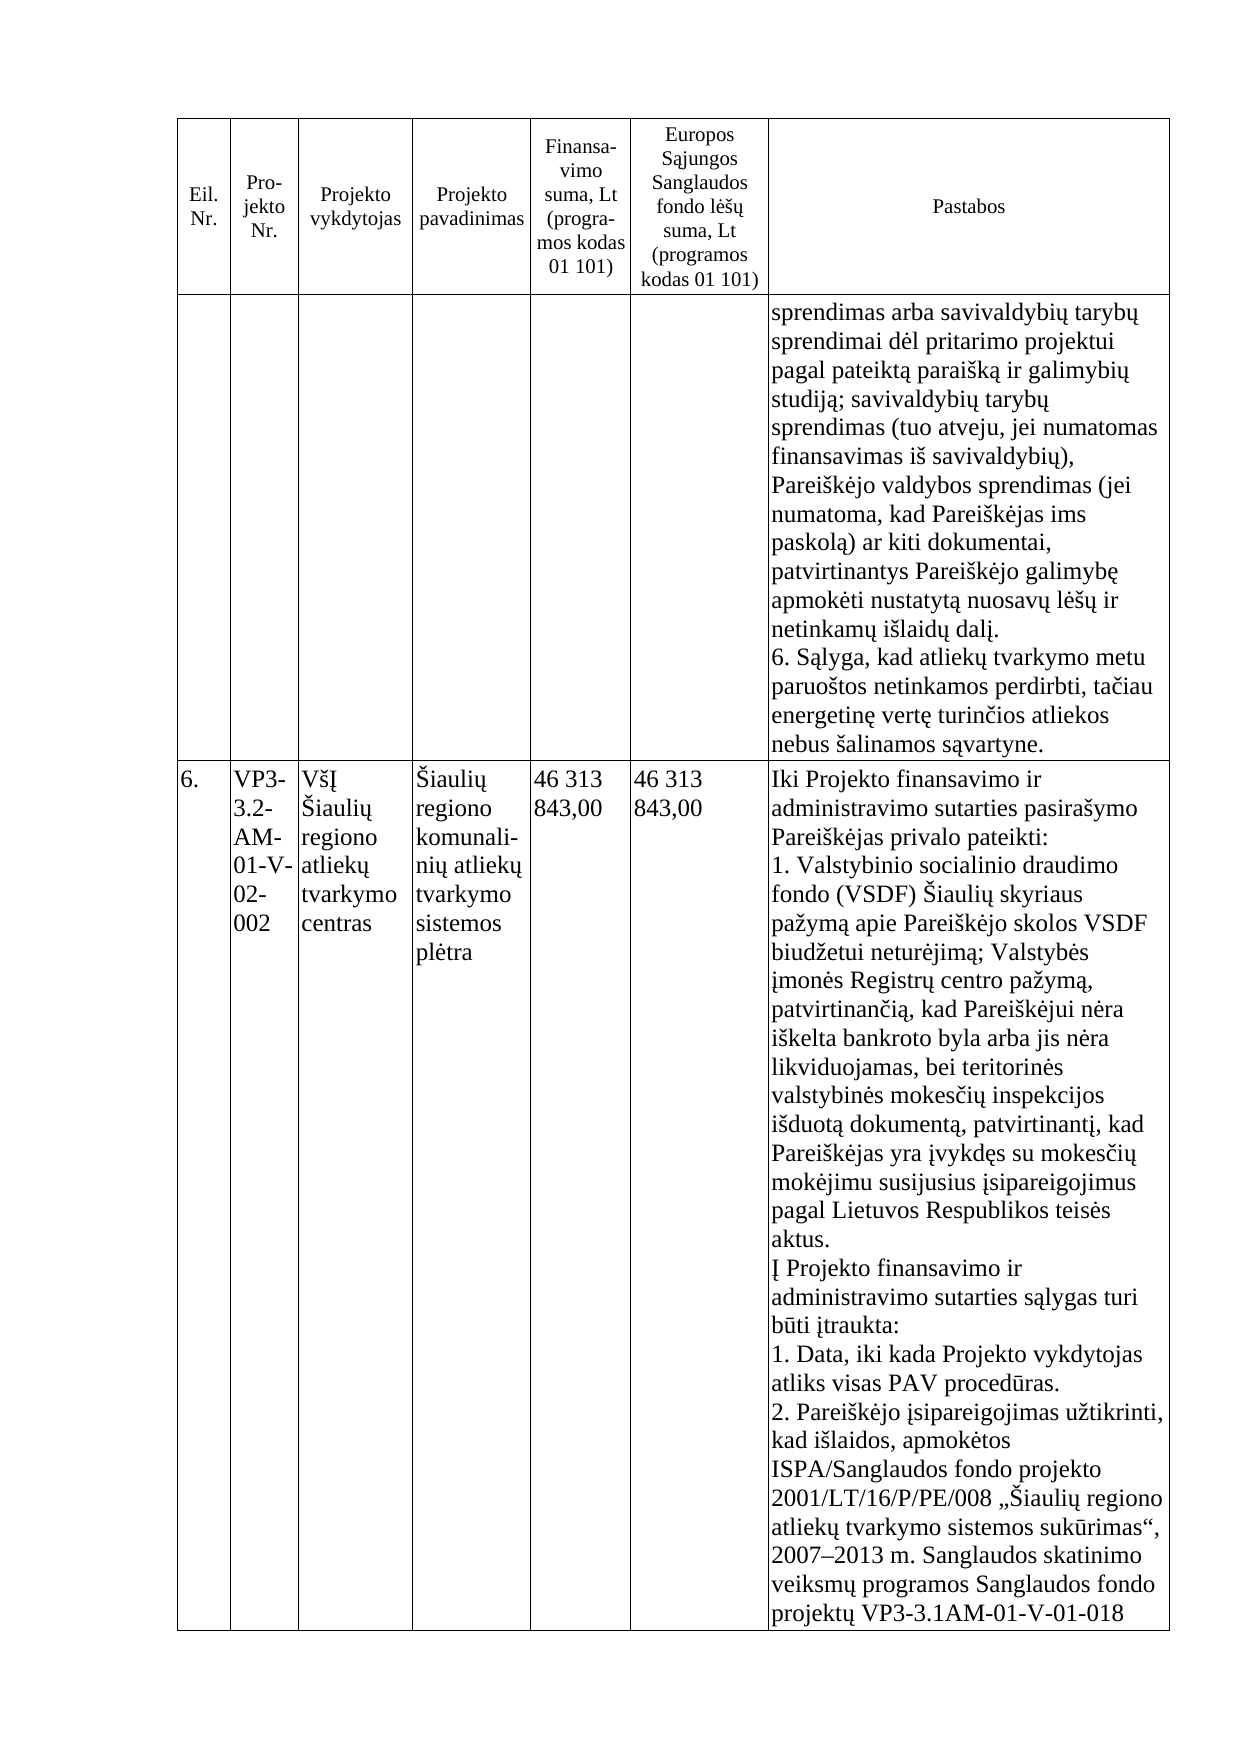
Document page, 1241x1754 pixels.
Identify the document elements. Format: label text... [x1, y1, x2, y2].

table_cell [178, 295, 230, 760]
table_header Projekto pavadinimas [413, 119, 530, 293]
table_cell [231, 295, 298, 760]
table_cell [631, 295, 768, 760]
table_cell [531, 295, 630, 760]
table_cell [413, 295, 530, 760]
table_cell Šiaulių regiono komunali-nių atliekų tvarkymo sistemos plėtra [413, 761, 530, 1630]
table_header Projekto vykdytojas [299, 119, 412, 293]
table_cell Iki Projekto finansavimo ir administravimo sutarties pasirašymo Pareiškėjas privalo pateikti: 1. Valstybinio socialinio draudimo fondo (VSDF) Šiaulių skyriaus pažymą apie Pareiškėjo skolos VSDF biudžetui neturėjimą; Valstybės įmonės Registrų centro pažymą, patvirtinančią, kad Pareiškėjui nėra iškelta bankroto byla arba jis nėra likviduojamas, bei teritorinės valstybinės mokesčių inspekcijos išduotą dokumentą, patvirtinantį, kad Pareiškėjas yra įvykdęs su mokesčių mokėjimu susijusius įsipareigojimus pagal Lietuvos Respublikos teisės aktus. Į Projekto finansavimo ir administravimo sutarties sąlygas turi būti įtraukta: 1. Data, iki kada Projekto vykdytojas atliks visas PAV procedūras. 2. Pareiškėjo įsipareigojimas užtikrinti, kad išlaidos, apmokėtos ISPA/Sanglaudos fondo projekto 2001/LT/16/P/PE/008 „Šiaulių regiono atliekų tvarkymo sistemos sukūrimas“, 2007–2013 m. Sanglaudos skatinimo veiksmų programos Sanglaudos fondo projektų VP3-3.1AM-01-V-01-018 [769, 761, 1169, 1630]
table_cell [299, 295, 412, 760]
table_cell VP3-3.2-AM-01-V-02-002 [231, 761, 298, 1630]
table_cell sprendimas arba savivaldybių tarybų sprendimai dėl pritarimo projektui pagal pateiktą paraišką ir galimybių studiją; savivaldybių tarybų sprendimas (tuo atveju, jei numatomas finansavimas iš savivaldybių), Pareiškėjo valdybos sprendimas (jei numatoma, kad Pareiškėjas ims paskolą) ar kiti dokumentai, patvirtinantys Pareiškėjo galimybę apmokėti nustatytą nuosavų lėšų ir netinkamų išlaidų dalį. 6. Sąlyga, kad atliekų tvarkymo metu paruoštos netinkamos perdirbti, tačiau energetinę vertę turinčios atliekos nebus šalinamos sąvartyne. [769, 295, 1169, 760]
table_cell 46 313 843,00 [531, 761, 630, 1630]
table_cell 6. [178, 761, 230, 1630]
table_header Eil. Nr. [178, 119, 230, 293]
table_header Pro-jekto Nr. [231, 119, 298, 293]
table_cell VšĮ Šiaulių regiono atliekų tvarkymo centras [299, 761, 412, 1630]
table_cell 46 313 843,00 [631, 761, 768, 1630]
table_header Pastabos [769, 119, 1169, 293]
table_header Finansa-vimo suma, Lt (progra-mos kodas 01 101) [531, 119, 630, 293]
table_header Europos Sąjungos Sanglaudos fondo lėšų suma, Lt (programos kodas 01 101) [631, 119, 768, 293]
